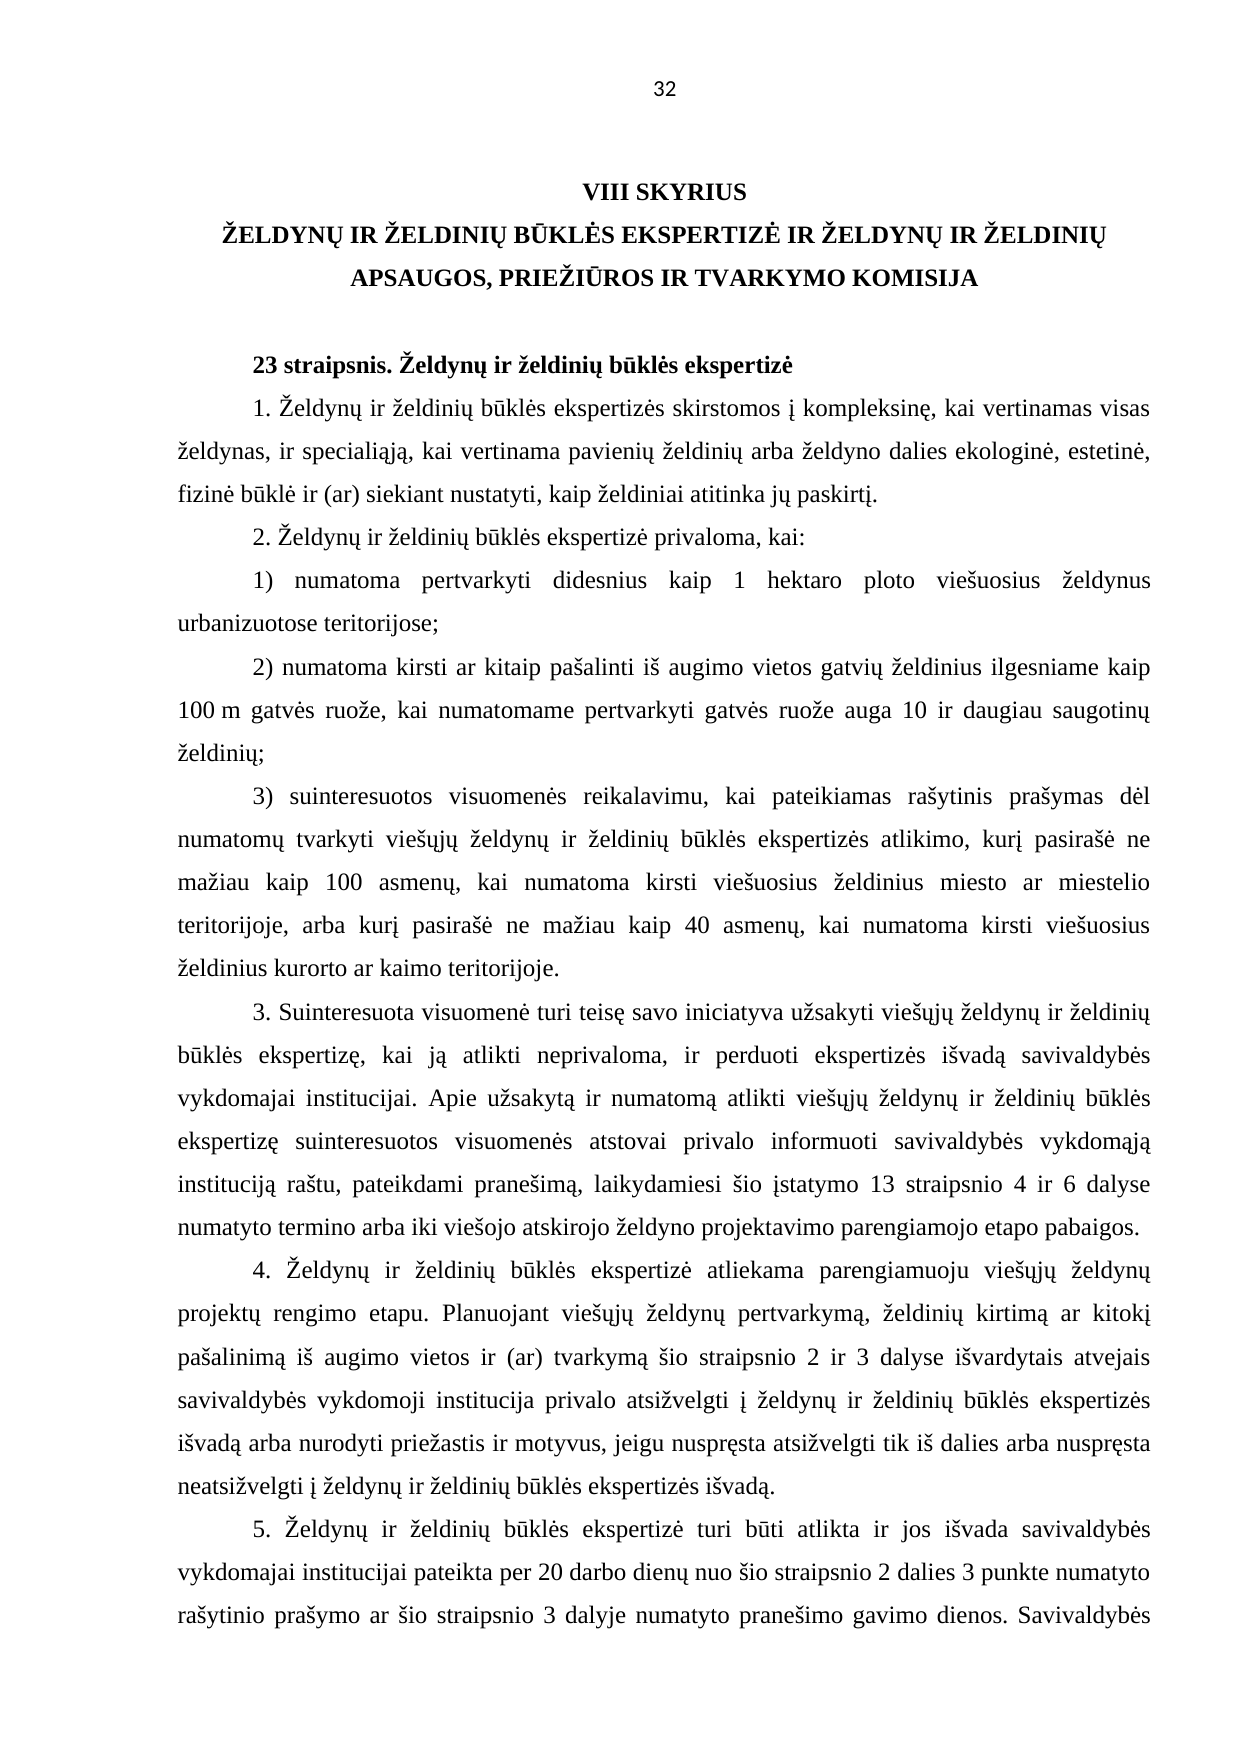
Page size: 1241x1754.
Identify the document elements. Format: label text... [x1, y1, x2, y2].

text 1) numatoma pertvarkyti didesnius kaip 1 hektaro ploto viešuosius želdynus urbanizuotose teritorijose; [177, 565, 1152, 637]
text 2) numatoma kirsti ar kitaip pašalinti iš augimo vietos gatvių želdinius ilgesniame kaip 100 m gatvės ruože, kai numatomame pertvarkyti gatvės ruože auga 10 ir daugiau saugotinų želdinių; [177, 652, 1152, 767]
text ŽELDYNŲ IR ŽELDINIŲ BŪKLĖS EKSPERTIZĖ IR ŽELDYNŲ IR ŽELDINIŲ APSAUGOS, PRIEŽIŪROS IR TVARKYMO KOMISIJA [177, 220, 1152, 292]
text 3. Suinteresuota visuomenė turi teisę savo iniciatyva užsakyti viešųjų želdynų ir želdinių būklės ekspertizę, kai ją atlikti neprivaloma, ir perduoti ekspertizės išvadą savivaldybės vykdomajai institucijai. Apie užsakytą ir numatomą atlikti viešųjų želdynų ir želdinių būklės ekspertizę suinteresuotos visuomenės atstovai privalo informuoti savivaldybės vykdomąją instituciją raštu, pateikdami pranešimą, laikydamiesi šio įstatymo 13 straipsnio 4 ir 6 dalyse numatyto termino arba iki viešojo atskirojo želdyno projektavimo parengiamojo etapo pabaigos. [177, 997, 1152, 1241]
text 4. Želdynų ir želdinių būklės ekspertizė atliekama parengiamuoju viešųjų želdynų projektų rengimo etapu. Planuojant viešųjų želdynų pertvarkymą, želdinių kirtimą ar kitokį pašalinimą iš augimo vietos ir (ar) tvarkymą šio straipsnio 2 ir 3 dalyse išvardytais atvejais savivaldybės vykdomoji institucija privalo atsižvelgti į želdynų ir želdinių būklės ekspertizės išvadą arba nurodyti priežastis ir motyvus, jeigu nuspręsta atsižvelgti tik iš dalies arba nuspręsta neatsižvelgti į želdynų ir želdinių būklės ekspertizės išvadą. [177, 1255, 1152, 1500]
text VIII SKYRIUS [177, 177, 1152, 206]
text 23 straipsnis. Želdynų ir želdinių būklės ekspertizė [177, 350, 1152, 378]
text 5. Želdynų ir želdinių būklės ekspertizė turi būti atlikta ir jos išvada savivaldybės vykdomajai institucijai pateikta per 20 darbo dienų nuo šio straipsnio 2 dalies 3 punkte numatyto rašytinio prašymo ar šio straipsnio 3 dalyje numatyto pranešimo gavimo dienos. Savivaldybės [177, 1514, 1152, 1629]
text 1. Želdynų ir želdinių būklės ekspertizės skirstomos į kompleksinę, kai vertinamas visas želdynas, ir specialiąją, kai vertinama pavienių želdinių arba želdyno dalies ekologinė, estetinė, fizinė būklė ir (ar) siekiant nustatyti, kaip želdiniai atitinka jų paskirtį. [177, 393, 1152, 508]
text 3) suinteresuotos visuomenės reikalavimu, kai pateikiamas rašytinis prašymas dėl numatomų tvarkyti viešųjų želdynų ir želdinių būklės ekspertizės atlikimo, kurį pasirašė ne mažiau kaip 100 asmenų, kai numatoma kirsti viešuosius želdinius miesto ar miestelio teritorijoje, arba kurį pasirašė ne mažiau kaip 40 asmenų, kai numatoma kirsti viešuosius želdinius kurorto ar kaimo teritorijoje. [177, 781, 1152, 982]
text 2. Želdynų ir želdinių būklės ekspertizė privaloma, kai: [177, 522, 1152, 551]
